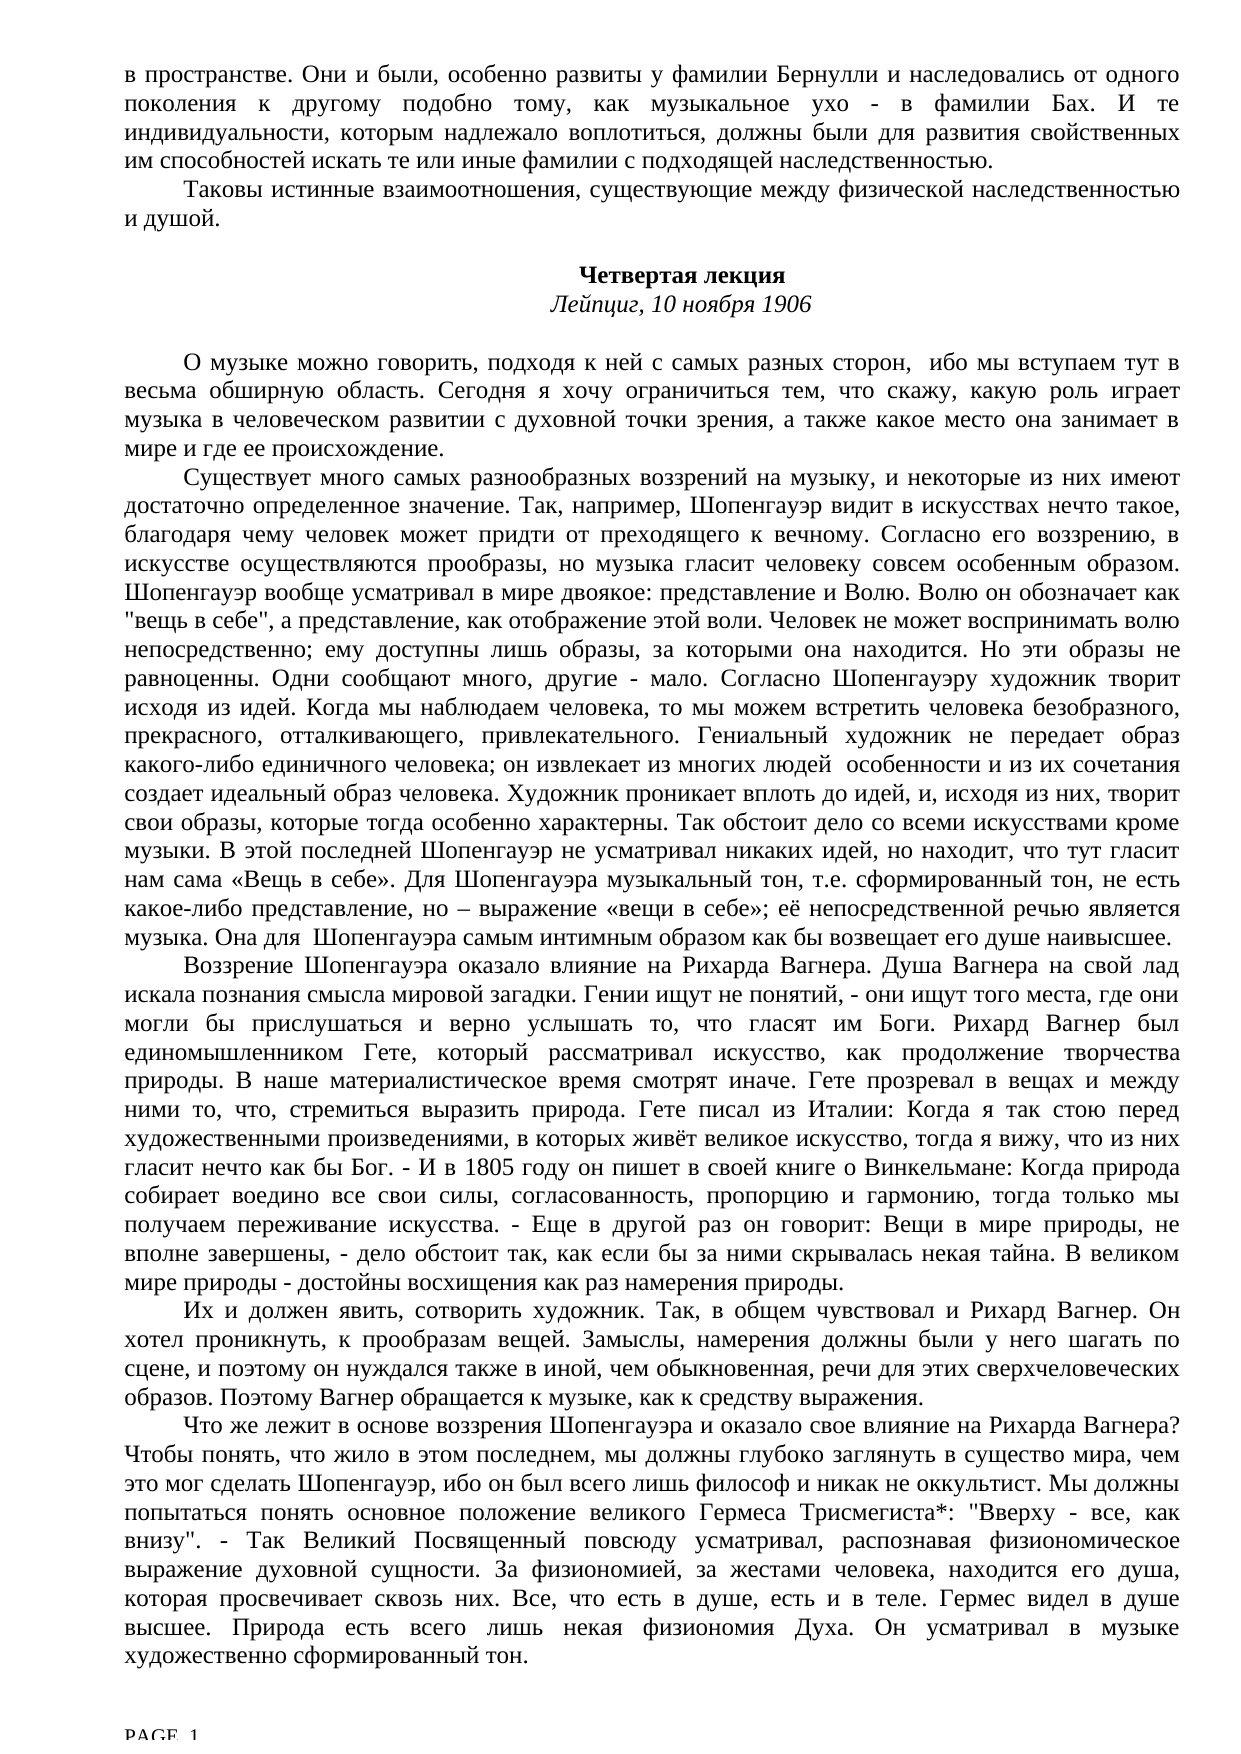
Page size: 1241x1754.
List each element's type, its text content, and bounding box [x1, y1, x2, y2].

text Их и должен явить, сотворить художник. Так, в общем чувствовал и Рихард Вагнер. Он хотел проникнуть, к прообразам вещей. Замыслы, намерения должны были у него шагать по сцене, и поэтому он нуждался также в иной, чем обыкновенная, речи для этих сверхчеловеческих образов. Поэтому Вагнер обращается к музыке, как к средству выражения. [124, 1295, 1181, 1410]
text Таковы истинные взаимоотношения, существующие между физической наследственностью и душой. [124, 174, 1181, 232]
text О музыке можно говорить, подходя к ней с самых разных сторон, ибо мы вступаем тут в весьма обширную область. Сегодня я хочу ограничиться тем, что скажу, какую роль играет музыка в человеческом развитии с духовной точки зрения, а также какое место она занимает в мире и где ее происхождение. [124, 347, 1181, 462]
text Лейпциг, 10 ноября 1906 [124, 289, 1181, 318]
text в пространстве. Они и были, особенно развиты у фамилии Бернулли и наследовались от одного поколения к другому подобно тому, как музыкальное ухо - в фамилии Бах. И те индивидуальности, которым надлежало воплотиться, должны были для развития свойственных им способностей искать те или иные фамилии с подходящей наследственностью. [124, 59, 1181, 174]
text Что же лежит в основе воззрения Шопенгауэра и оказало свое влияние на Рихарда Вагнера? Чтобы понять, что жило в этом последнем, мы должны глубоко заглянуть в существо мира, чем это мог сделать Шопенгауэр, ибо он был всего лишь философ и никак не оккультист. Мы должны попытаться понять основное положение великого Гермеса Трисмегиста*: "Вверху - все, как внизу". - Так Великий Посвященный повсюду усматривал, распознавая физиономическое выражение духовной сущности. За физиономией, за жестами человека, находится его душа, которая просвечивает сквозь них. Все, что есть в душе, есть и в теле. Гермес видел в душе высшее. Природа есть всего лишь некая физиономия Духа. Он усматривал в музыке художественно сформированный тон. [124, 1410, 1181, 1669]
text Существует много самых разнообразных воззрений на музыку, и некоторые из них имеют достаточно определенное значение. Так, например, Шопенгауэр видит в искусствах нечто такое, благодаря чему человек может придти от преходящего к вечному. Согласно его воззрению, в искусстве осуществляются прообразы, но музыка гласит человеку совсем особенным образом. Шопенгауэр вообще усматривал в мире двоякое: представление и Волю. Волю он обозначает как "вещь в себе", а представление, как отображение этой воли. Человек не может воспринимать волю непосредственно; ему доступны лишь образы, зa которыми она находится. Но эти образы не равноценны. Одни сообщают много, другие - мало. Согласно Шопенгауэру художник творит исходя из идей. Когда мы наблюдаем человека, то мы можем встретить человека безобразного, прекрасного, отталкивающего, привлекательного. Гениальный художник не передает образ какого-либо единичного человека; он извлекает из многих людей особенности и из их сочетания создает идеальный образ человека. Художник проникает вплоть до идей, и, исходя из них, творит свои образы, которые тогда особенно характерны. Так обстоит дело со всеми искусствами кроме музыки. В этой последней Шопенгауэр не усматривал никаких идей, но находит, что тут гласит нам сама «Вещь в себе». Для Шопенгауэра музыкальный тон, т.е. сформированный тон, не есть какое-либо представление, но – выражение «вещи в себе»; её непосредственной речью является музыка. Она для Шопенгауэра самым интимным образом как бы возвещает его душе наивысшее. [124, 462, 1181, 950]
text Четвертая лекция [124, 260, 1181, 289]
text Воззрение Шопенгауэра оказало влияние на Рихарда Вагнера. Душа Вагнера на свой лад искала познания смысла мировой загадки. Гении ищут не понятий, - они ищут того места, где они могли бы прислушаться и верно услышать то, что гласят им Боги. Рихард Вагнер был единомышленником Гете, который рассматривал искусство, как продолжение творчества природы. В наше материалистическое время смотрят иначе. Гете прозревал в вещах и между ними то, что, стремиться выразить природа. Гете писал из Италии: Когда я так стою перед художественными произведениями, в которых живёт великое искусство, тогда я вижу, что из них гласит нечто как бы Бог. - И в 1805 году он пишет в своей книге о Винкельмане: Когда природа собирает воедино все свои силы, согласованность, пропорцию и гармонию, тогда только мы получаем переживание искусства. - Еще в другой раз он говорит: Вещи в мире природы, не вполне завершены, - дело обстоит так, как если бы за ними скрывалась некая тайна. В великом мире природы - достойны восхищения как раз намерения природы. [124, 950, 1181, 1295]
